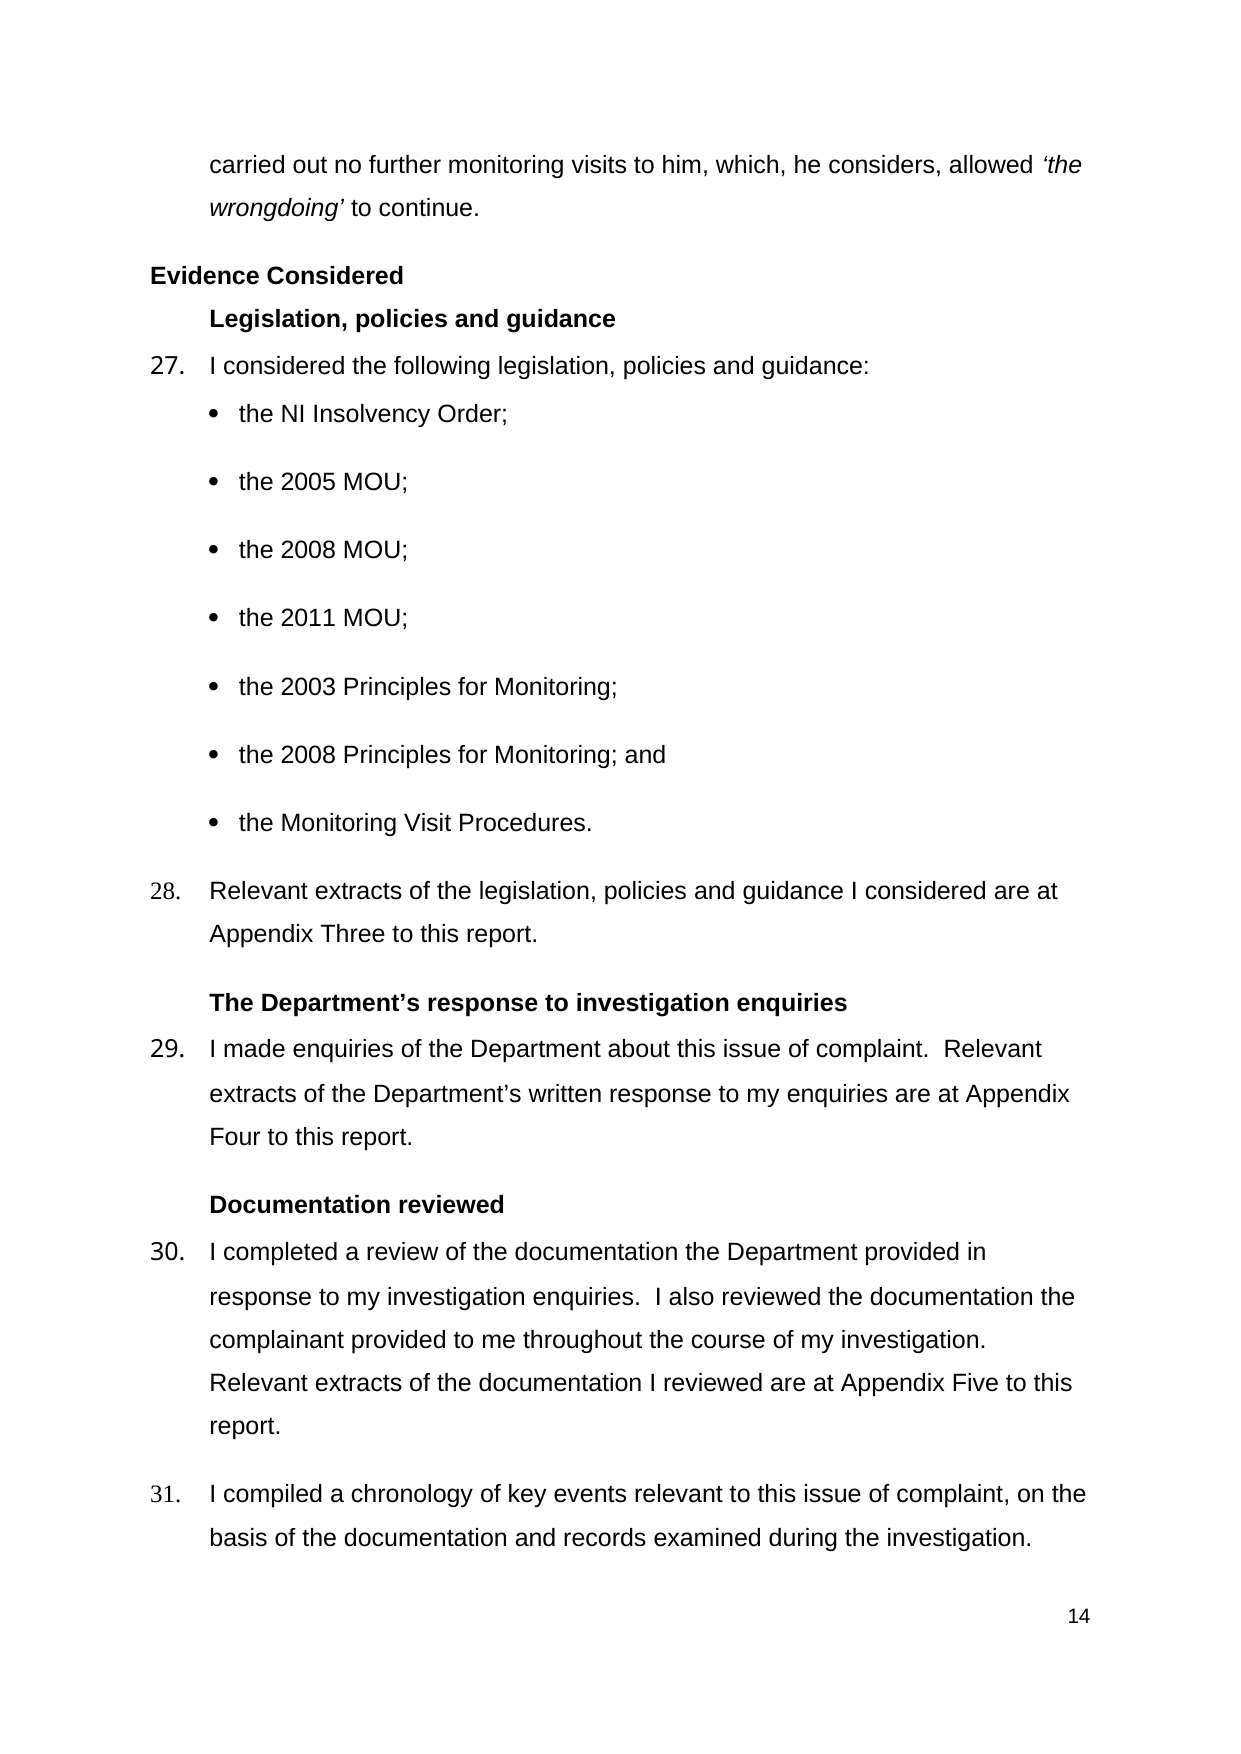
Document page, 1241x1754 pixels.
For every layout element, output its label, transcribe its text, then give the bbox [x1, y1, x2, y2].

list I made enquiries of the Department about this issue of complaint. Relevant extracts of the Department’s written response to my enquiries are at Appendix Four to this report. [150, 1031, 1090, 1151]
list the 2005 MOU; [209, 467, 1090, 496]
text Evidence Considered [150, 261, 1090, 290]
list I completed a review of the documentation the Department provided in response to my investigation enquiries. I also reviewed the documentation the complainant provided to me throughout the course of my investigation. Relevant extracts of the documentation I reviewed are at Appendix Five to this report. [150, 1233, 1090, 1440]
list the NI Insolvency Order; [209, 398, 1090, 427]
list the 2008 Principles for Monitoring; and [209, 740, 1090, 768]
list the 2003 Principles for Monitoring; [209, 671, 1090, 700]
list the 2008 MOU; [209, 535, 1090, 564]
text Documentation reviewed [209, 1190, 1090, 1219]
list I considered the following legislation, policies and guidance: [150, 347, 1090, 382]
list Relevant extracts of the legislation, policies and guidance I considered are at Appendix Three to this report. [150, 876, 1090, 948]
text Legislation, policies and guidance [209, 304, 1090, 333]
list I compiled a chronology of key events relevant to this issue of complaint, on the basis of the documentation and records examined during the investigation. [150, 1479, 1090, 1551]
list carried out no further monitoring visits to him, which, he considers, allowed ‘the wrongdoing’ to continue. [150, 150, 1090, 222]
list the 2011 MOU; [209, 603, 1090, 632]
text The Department’s response to investigation enquiries [209, 987, 1090, 1016]
list the Monitoring Visit Procedures. [209, 808, 1090, 837]
